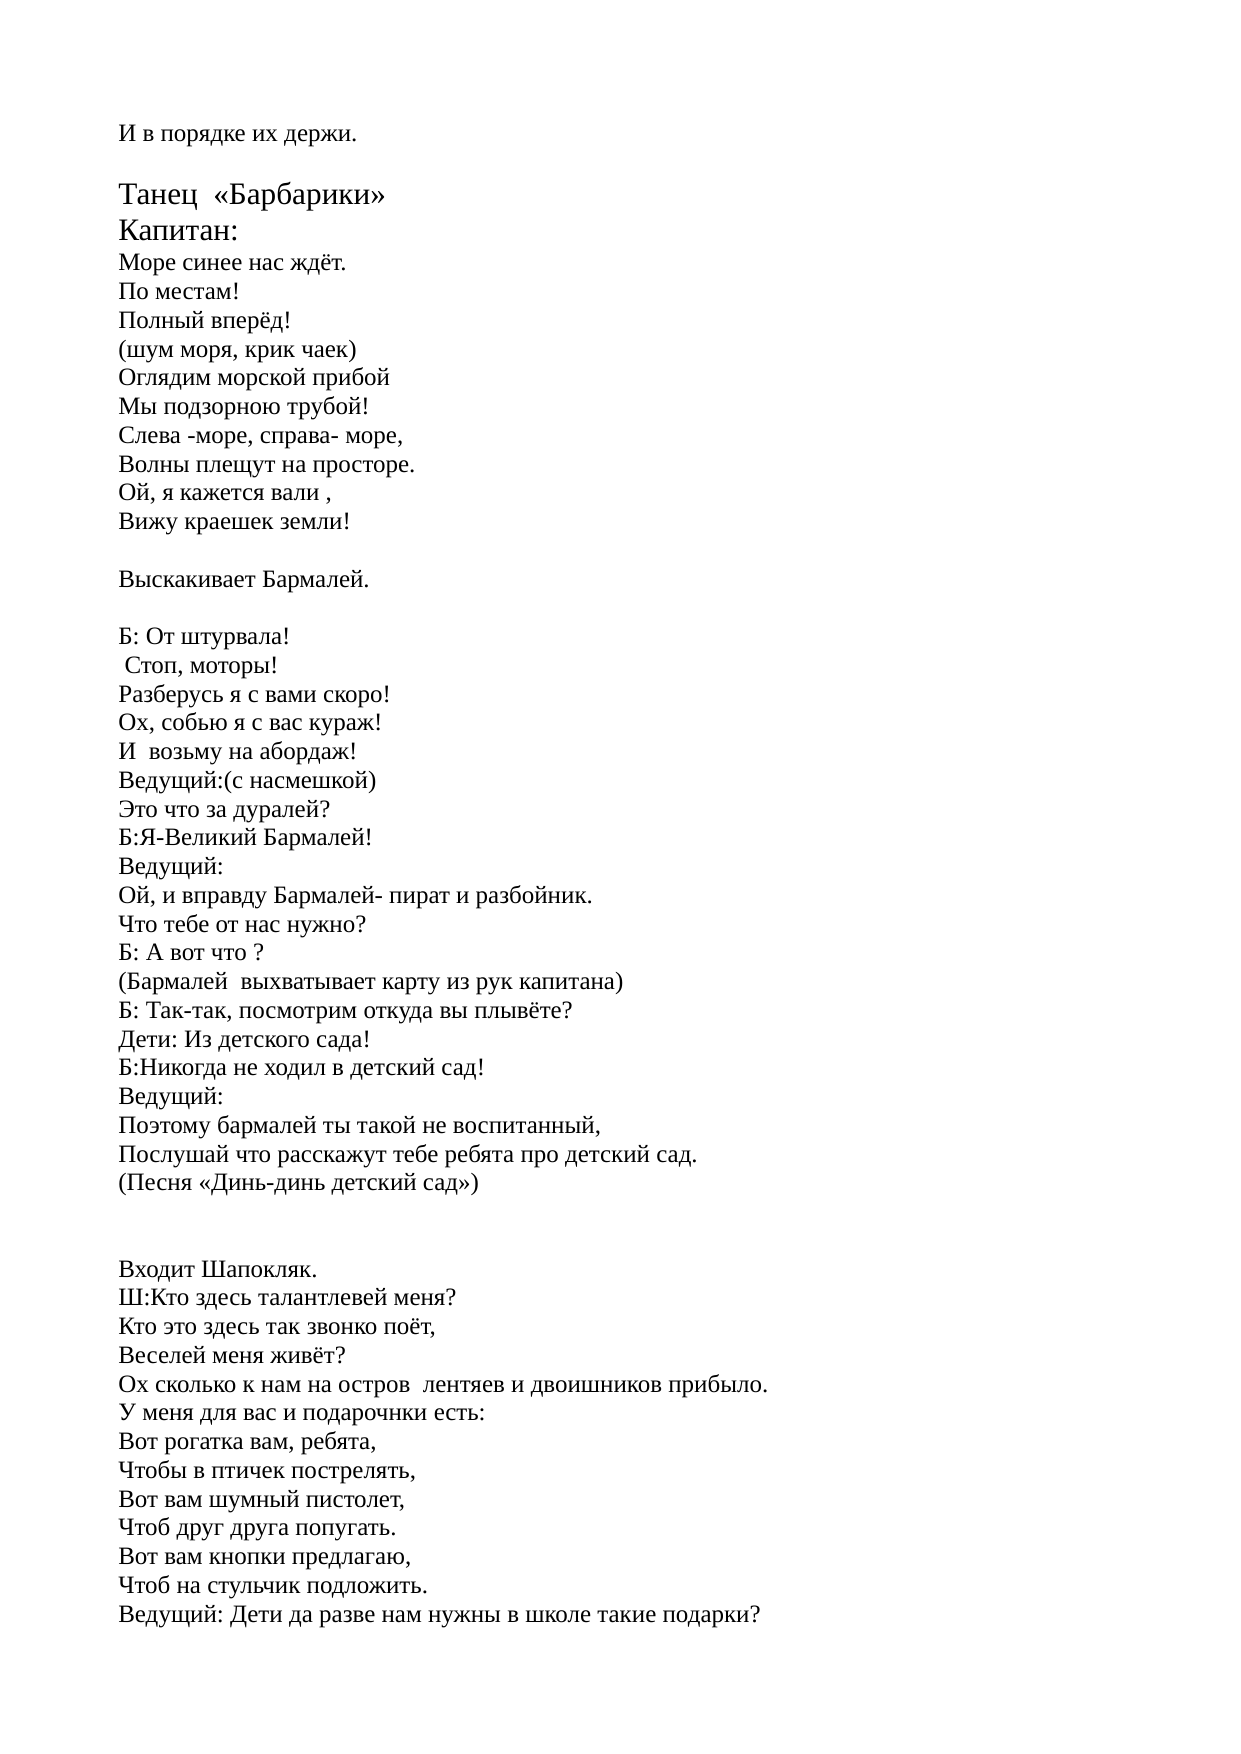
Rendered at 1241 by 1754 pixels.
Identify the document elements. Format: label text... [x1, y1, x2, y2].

text Б:Никогда не ходил в детский сад! [118, 1052, 1122, 1081]
text Чтоб друг друга попугать. [118, 1512, 1122, 1541]
text Б: А вот что ? [118, 937, 1122, 966]
text Ой, я кажется вали , [118, 477, 1122, 506]
text Разберусь я с вами скоро! [118, 679, 1122, 707]
text Мы подзорною трубой! [118, 391, 1122, 420]
text И возьму на абордаж! [118, 736, 1122, 765]
text (Песня «Динь-динь детский сад») [118, 1167, 1122, 1196]
text По местам! [118, 276, 1122, 305]
text Выскакивает Бармалей. [118, 564, 1122, 592]
text Б: Так-так, посмотрим откуда вы плывёте? [118, 995, 1122, 1024]
text Волны плещут на просторе. [118, 449, 1122, 477]
text Послушай что расскажут тебе ребята про детский сад. [118, 1139, 1122, 1167]
text Ш:Кто здесь талантлевей меня? [118, 1282, 1122, 1311]
text Чтоб на стульчик подложить. [118, 1570, 1122, 1599]
text Ох сколько к нам на остров лентяев и двоишников прибыло. [118, 1369, 1122, 1397]
text Б:Я-Великий Бармалей! [118, 822, 1122, 851]
text Поэтому бармалей ты такой не воспитанный, [118, 1110, 1122, 1139]
text Чтобы в птичек пострелять, [118, 1455, 1122, 1484]
text Ведущий: [118, 1081, 1122, 1110]
text Ой, и вправду Бармалей- пират и разбойник. [118, 880, 1122, 909]
text Веселей меня живёт? [118, 1340, 1122, 1369]
text (шум моря, крик чаек) [118, 334, 1122, 362]
text Оглядим морской прибой [118, 362, 1122, 391]
text Вот вам кнопки предлагаю, [118, 1541, 1122, 1570]
text Входит Шапокляк. [118, 1254, 1122, 1282]
text Полный вперёд! [118, 305, 1122, 334]
text И в порядке их держи. [118, 118, 1122, 147]
text Вот вам шумный пистолет, [118, 1484, 1122, 1512]
text Б: От штурвала! [118, 621, 1122, 650]
text Слева -море, справа- море, [118, 420, 1122, 449]
text (Бармалей выхватывает карту из рук капитана) [118, 966, 1122, 995]
text Дети: Из детского сада! [118, 1024, 1122, 1052]
text Стоп, моторы! [118, 650, 1122, 679]
text Что тебе от нас нужно? [118, 909, 1122, 937]
text Кто это здесь так звонко поёт, [118, 1311, 1122, 1340]
text Вот рогатка вам, ребята, [118, 1426, 1122, 1455]
text Вижу краешек земли! [118, 506, 1122, 535]
text Море синее нас ждёт. [118, 247, 1122, 276]
text Ведущий: [118, 851, 1122, 880]
text Танец «Барбарики» [118, 176, 1122, 212]
text У меня для вас и подарочнки есть: [118, 1397, 1122, 1426]
text Ох, собью я с вас кураж! [118, 707, 1122, 736]
text Капитан: [118, 212, 1122, 247]
text Ведущий: Дети да разве нам нужны в школе такие подарки? [118, 1599, 1122, 1627]
text Это что за дуралей? [118, 794, 1122, 822]
text Ведущий:(с насмешкой) [118, 765, 1122, 794]
